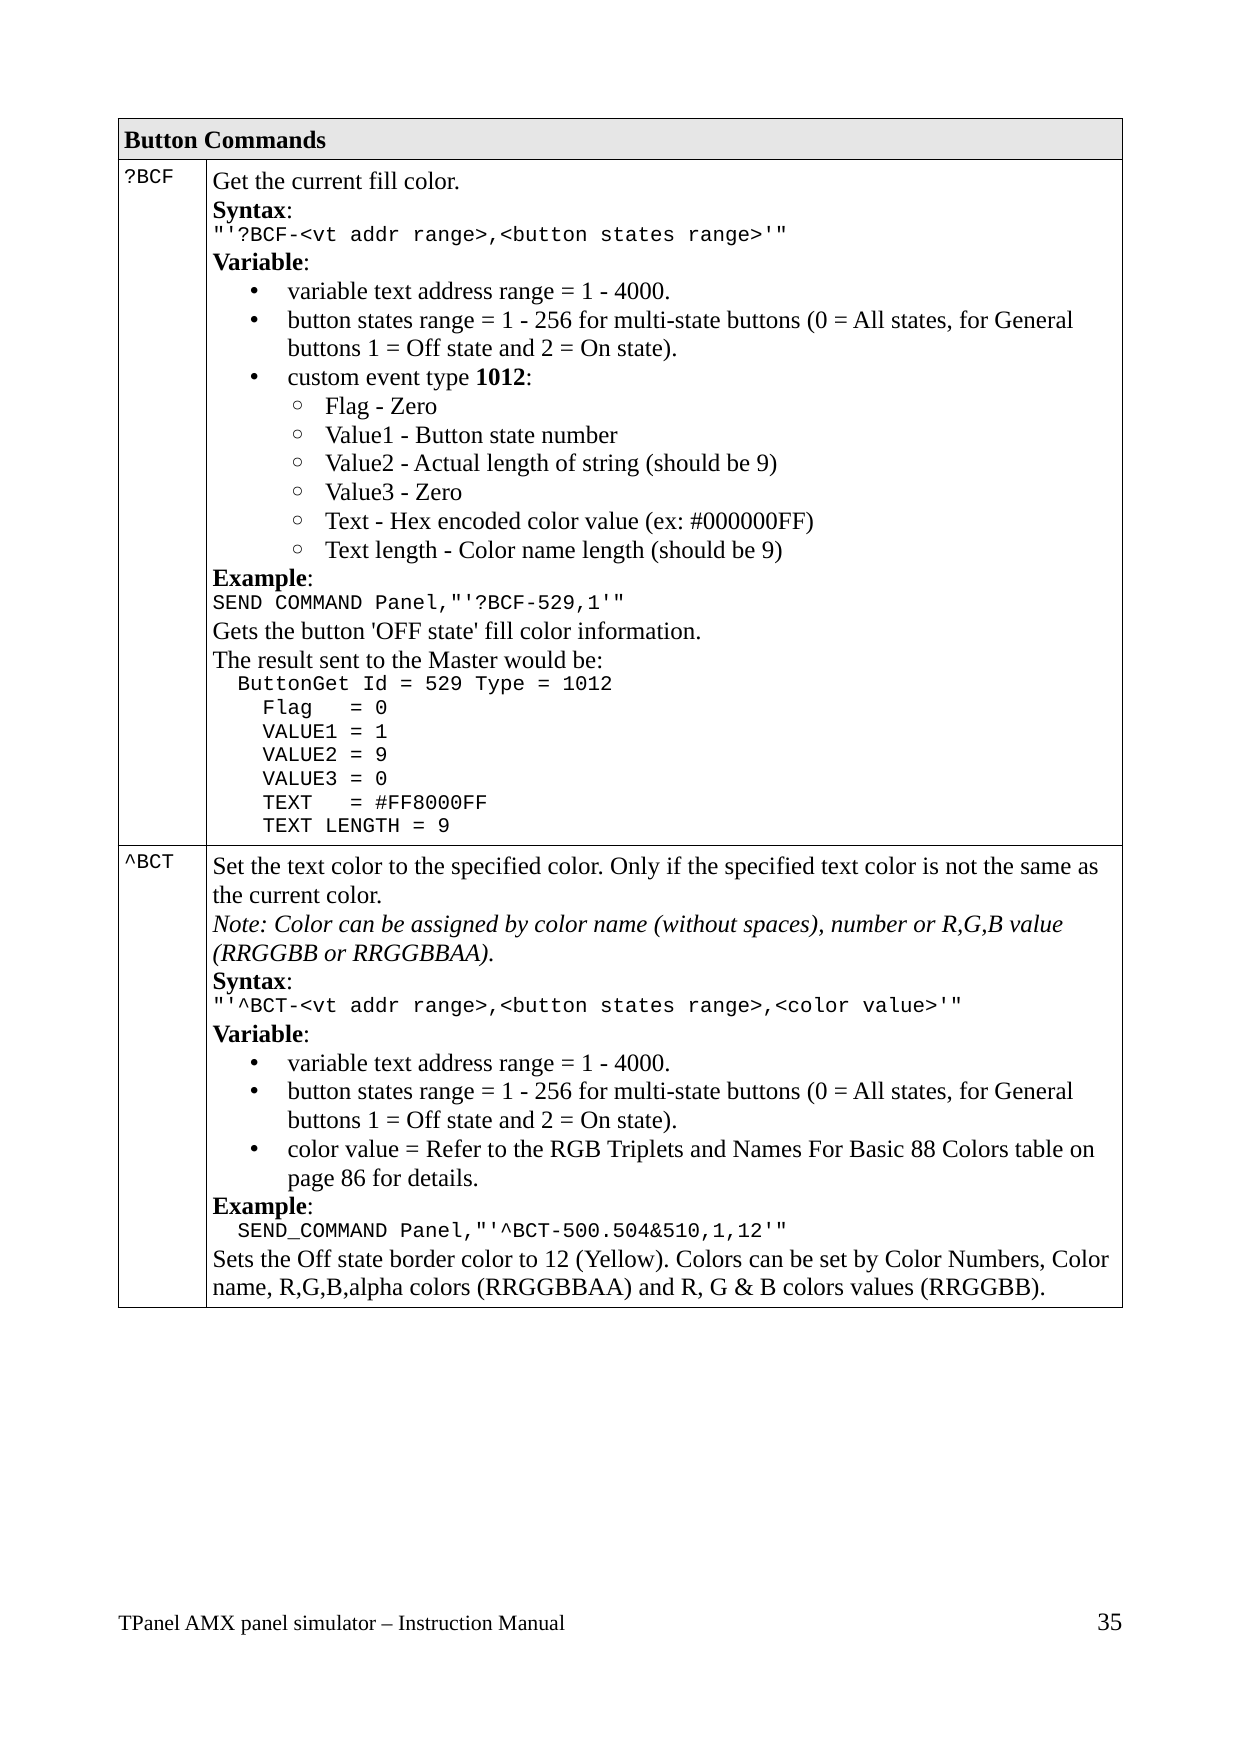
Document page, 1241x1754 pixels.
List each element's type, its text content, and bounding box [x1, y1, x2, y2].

table_header Button Commands [119, 119, 1122, 159]
table_cell Get the current fill color. Syntax: "'?BCF-<vt addr range>,<button states range>'" Variable: variable text address range = 1 - 4000. button states range = 1 - 256 for multi-state buttons (0 = All states, for General buttons 1 = Off state and 2 = On state). custom event type 1012: Flag - Zero Value1 - Button state number Value2 - Actual length of string (should be 9) Value3 - Zero Text - Hex encoded color value (ex: #000000FF) Text length - Color name length (should be 9) Example: SEND COMMAND Panel,"'?BCF-529,1'" Gets the button 'OFF state' fill color information. The result sent to the Master would be: ButtonGet Id = 529 Type = 1012 Flag = 0 VALUE1 = 1 VALUE2 = 9 VALUE3 = 0 TEXT = #FF8000FF TEXT LENGTH = 9 [207, 160, 1122, 845]
table_cell ^BCT [119, 846, 206, 1307]
table_cell ?BCF [119, 160, 206, 845]
table_cell Set the text color to the specified color. Only if the specified text color is not the same as the current color. Note: Color can be assigned by color name (without spaces), number or R,G,B value (RRGGBB or RRGGBBAA). Syntax: "'^BCT-<vt addr range>,<button states range>,<color value>'" Variable: variable text address range = 1 - 4000. button states range = 1 - 256 for multi-state buttons (0 = All states, for General buttons 1 = Off state and 2 = On state). color value = Refer to the RGB Triplets and Names For Basic 88 Colors table on page 86 for details. Example: SEND_COMMAND Panel,"'^BCT-500.504&510,1,12'" Sets the Off state border color to 12 (Yellow). Colors can be set by Color Numbers, Color name, R,G,B,alpha colors (RRGGBBAA) and R, G & B colors values (RRGGBB). [207, 846, 1122, 1307]
